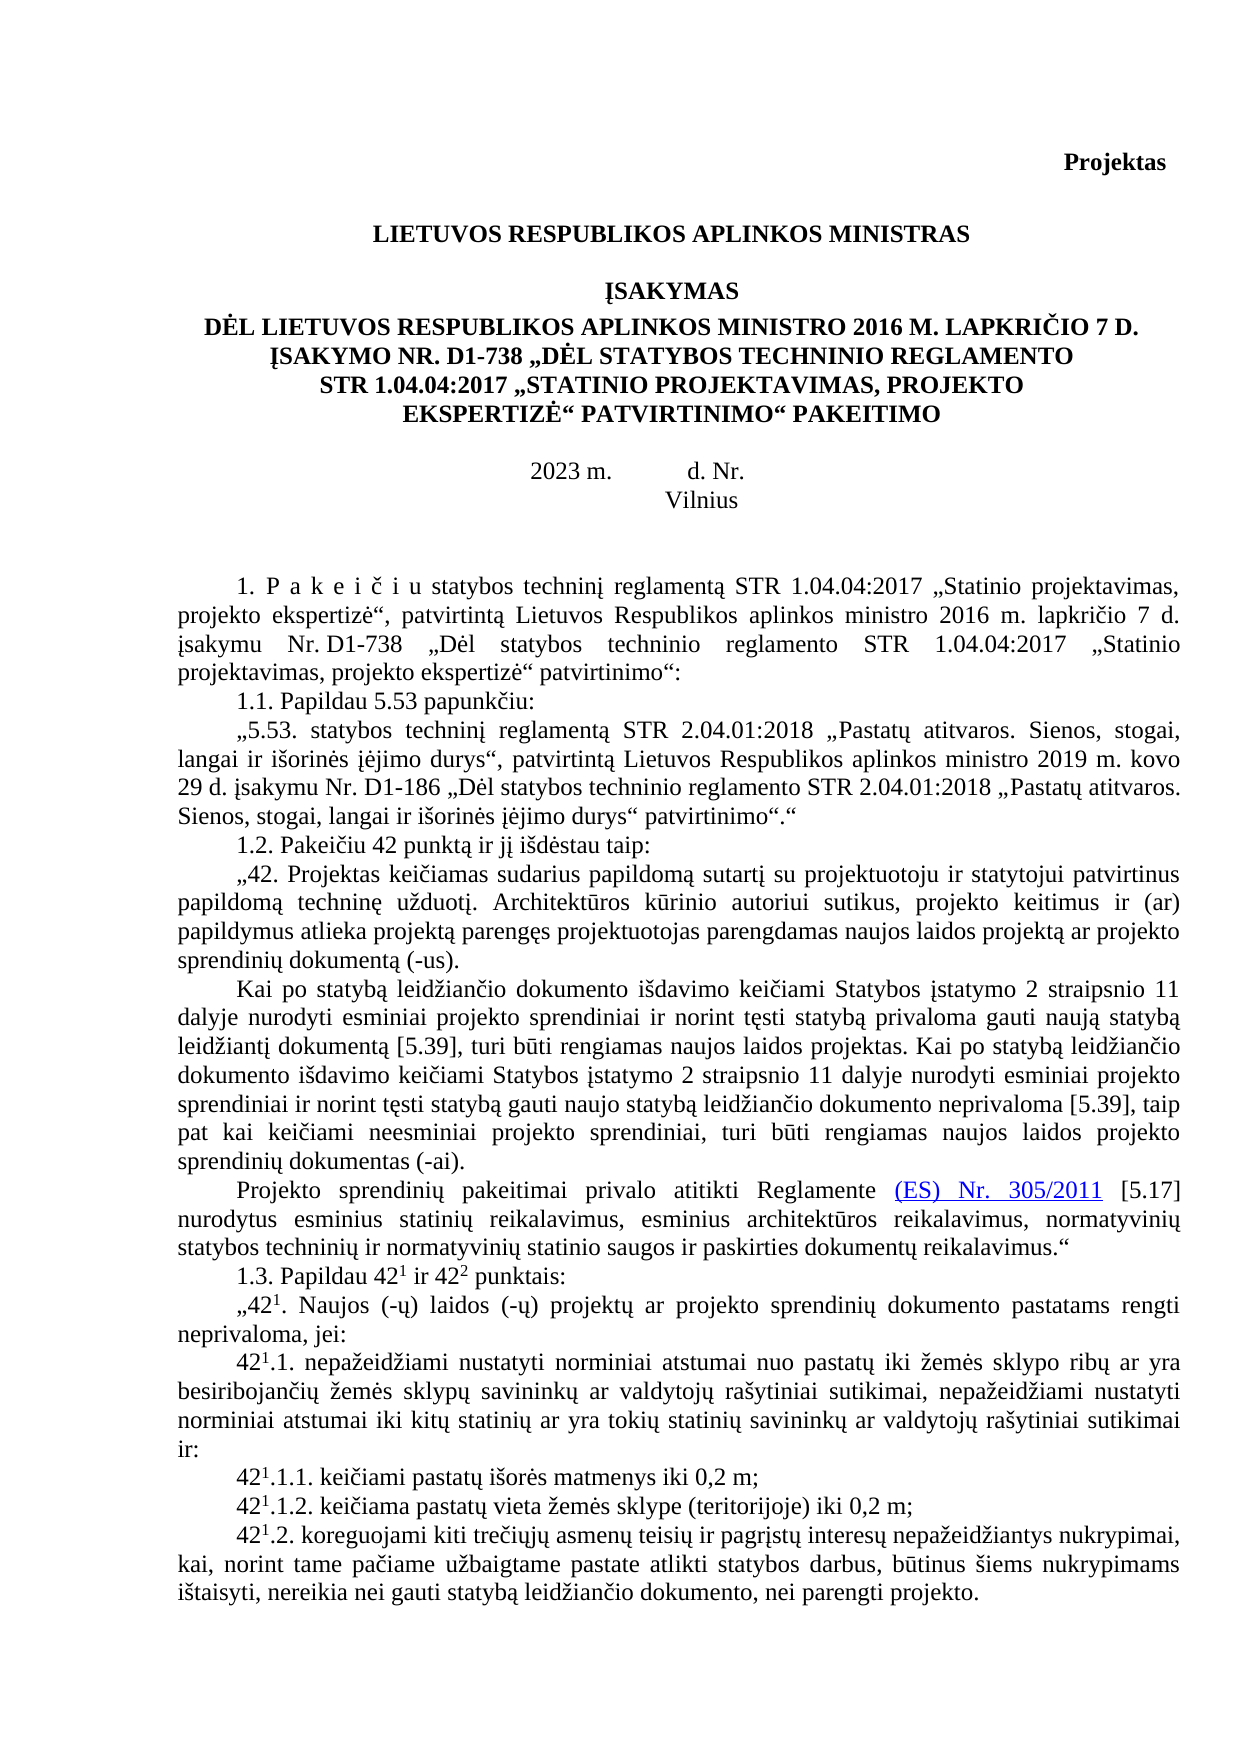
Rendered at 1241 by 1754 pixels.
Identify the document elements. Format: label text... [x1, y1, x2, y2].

text „5.53. statybos techninį reglamentą STR 2.04.01:2018 „Pastatų atitvaros. Sienos, stogai, langai ir išorinės įėjimo durys“, patvirtintą Lietuvos Respublikos aplinkos ministro 2019 m. kovo 29 d. įsakymu Nr. D1-186 „Dėl statybos techninio reglamento STR 2.04.01:2018 „Pastatų atitvaros. Sienos, stogai, langai ir išorinės įėjimo durys“ patvirtinimo“.“ [177, 715, 1181, 830]
text 1.2. Pakeičiu 42 punktą ir jį išdėstau taip: [236, 830, 1181, 859]
text 1.1. Papildau 5.53 papunkčiu: [236, 686, 1181, 715]
text DĖL LIETUVOS RESPUBLIKOS APLINKOS MINISTRO 2016 M. LAPKRIČIO 7 D. ĮSAKYMO NR. D1-738 „DĖL STATYBOS TECHNINIO REGLAMENTO STR 1.04.04:2017 „STATINIO PROJEKTAVIMAS, PROJEKTO EKSPERTIZĖ“ PATVIRTINIMO“ PAKEITIMO [177, 312, 1166, 427]
text 1.3. Papildau 421 ir 422 punktais: [177, 1261, 1181, 1290]
text „421. Naujos (-ų) laidos (-ų) projektų ar projekto sprendinių dokumento pastatams rengti neprivaloma, jei: [177, 1290, 1181, 1347]
text 421.1.1. keičiami pastatų išorės matmenys iki 0,2 m; [177, 1462, 1181, 1491]
text Vilnius [177, 485, 1166, 542]
text Kai po statybą leidžiančio dokumento išdavimo keičiami Statybos įstatymo 2 straipsnio 11 dalyje nurodyti esminiai projekto sprendiniai ir norint tęsti statybą privaloma gauti naują statybą leidžiantį dokumentą [5.39], turi būti rengiamas naujos laidos projektas. Kai po statybą leidžiančio dokumento išdavimo keičiami Statybos įstatymo 2 straipsnio 11 dalyje nurodyti esminiai projekto sprendiniai ir norint tęsti statybą gauti naujo statybą leidžiančio dokumento neprivaloma [5.39], taip pat kai keičiami neesminiai projekto sprendiniai, turi būti rengiamas naujos laidos projekto sprendinių dokumentas (-ai). [177, 974, 1181, 1175]
text ĮSAKYMAS [177, 276, 1166, 305]
text 2023 m. d. Nr. [177, 456, 1166, 485]
text 1. P a k e i č i u statybos techninį reglamentą STR 1.04.04:2017 „Statinio projektavimas, projekto ekspertizė“, patvirtintą Lietuvos Respublikos aplinkos ministro 2016 m. lapkričio 7 d. įsakymu Nr. D1-738 „Dėl statybos techninio reglamento STR 1.04.04:2017 „Statinio projektavimas, projekto ekspertizė“ patvirtinimo“: [177, 571, 1181, 686]
text LIETUVOS RESPUBLIKOS APLINKOS MINISTRAS [177, 219, 1166, 248]
text 421.2. koreguojami kiti trečiųjų asmenų teisių ir pagrįstų interesų nepažeidžiantys nukrypimai, kai, norint tame pačiame užbaigtame pastate atlikti statybos darbus, būtinus šiems nukrypimams ištaisyti, nereikia nei gauti statybą leidžiančio dokumento, nei parengti projekto. [177, 1520, 1181, 1606]
text 421.1.2. keičiama pastatų vieta žemės sklype (teritorijoje) iki 0,2 m; [177, 1491, 1181, 1520]
text Projektas [177, 147, 1166, 176]
text 421.1. nepažeidžiami nustatyti norminiai atstumai nuo pastatų iki žemės sklypo ribų ar yra besiribojančių žemės sklypų savininkų ar valdytojų rašytiniai sutikimai, nepažeidžiami nustatyti norminiai atstumai iki kitų statinių ar yra tokių statinių savininkų ar valdytojų rašytiniai sutikimai ir: [177, 1347, 1181, 1462]
text Projekto sprendinių pakeitimai privalo atitikti Reglamente (ES) Nr. 305/2011 [5.17] nurodytus esminius statinių reikalavimus, esminius architektūros reikalavimus, normatyvinių statybos techninių ir normatyvinių statinio saugos ir paskirties dokumentų reikalavimus.“ [177, 1175, 1181, 1261]
text „42. Projektas keičiamas sudarius papildomą sutartį su projektuotoju ir statytojui patvirtinus papildomą techninę užduotį. Architektūros kūrinio autoriui sutikus, projekto keitimus ir (ar) papildymus atlieka projektą parengęs projektuotojas parengdamas naujos laidos projektą ar projekto sprendinių dokumentą (-us). [177, 859, 1181, 974]
